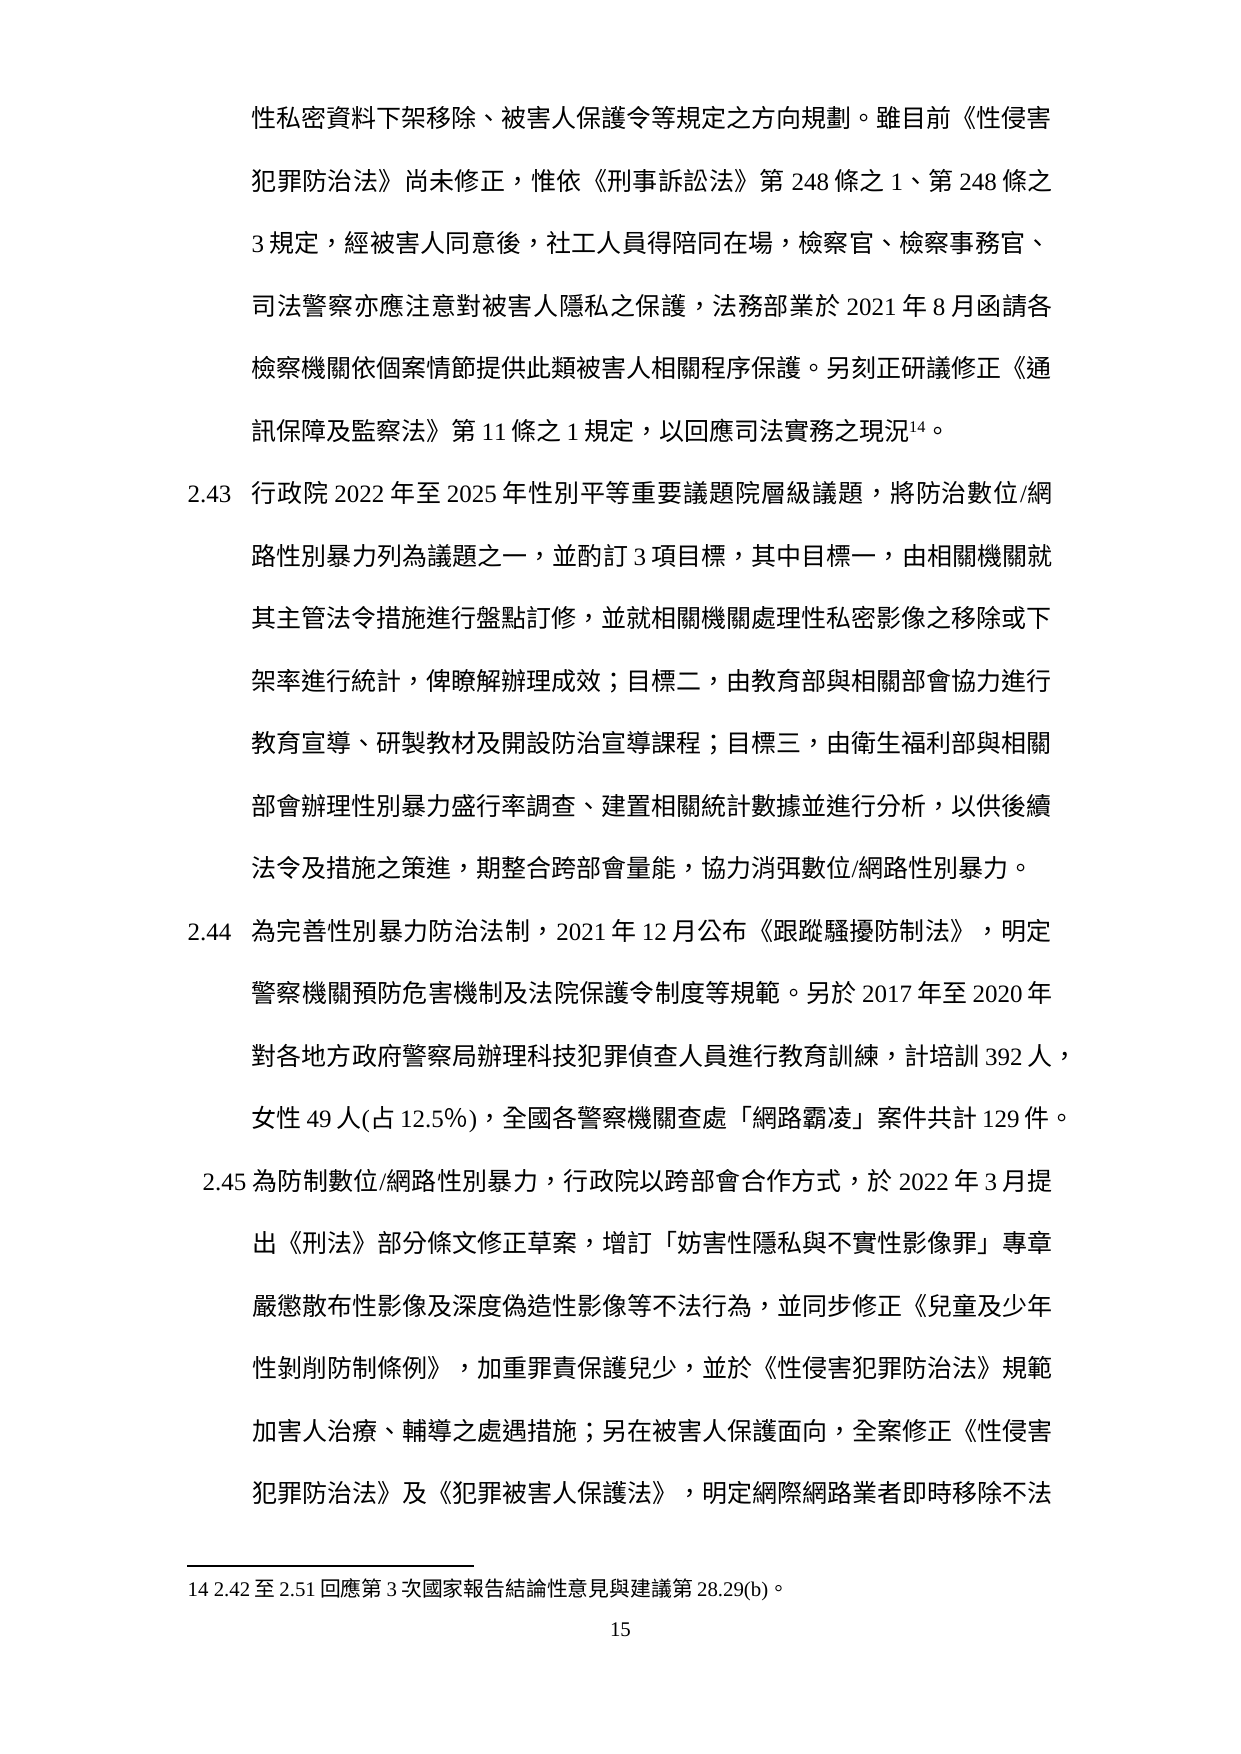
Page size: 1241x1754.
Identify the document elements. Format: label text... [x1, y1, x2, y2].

list 為完善性別暴力防治法制，2021年12月公布《跟蹤騷擾防制法》，明定警察機關預防危害機制及法院保護令制度等規範。另於2017年至2020年對各地方政府警察局辦理科技犯罪偵查人員進行教育訓練，計培訓392人，女性49人(占12.5％)，全國各警察機關查處「網路霸凌」案件共計129件。 [187, 887, 1053, 1137]
list 2.42至2.51回應第3次國家報告結論性意見與建議第28.29(b)。 [187, 1566, 1053, 1604]
list 行政院2021年1月公布「數位/網路性別暴力之定義、類型及其內涵說明」，類型包含「網路跟蹤」、「惡意或未經同意散布與性/性別有關個人私密資料」、「網路性騷擾」、「基於性別貶抑或仇恨之言論或行為」、「性勒索」、「人肉搜索」、「基於性別偏見所為之強暴與死亡威脅」、「招募引誘」、「非法侵入或竊取他人資料」與「偽造或冒用身分」等10項。另由法務部就上述10項類別，完成法規盤點，涉及現行法規包含：《刑法》、《社會秩序維護法》、《性別工作平等法》、《人口販運防制法》等。另有關未經同意散布他人性私密資料防制(治)法規訂修事宜，朝增訂《刑法》相關罪名，並配合修正《性侵害犯罪防治法》，強化或增訂性私密資料下架移除、被害人保護令等規定之方向規劃。雖目前《性侵害犯罪防治法》尚未修正，惟依《刑事訴訟法》第248條之1、第248條之3規定，經被害人同意後，社工人員得陪同在場，檢察官、檢察事務官、司法警察亦應注意對被害人隱私之保護，法務部業於2021年8月函請各檢察機關依個案情節提供此類被害人相關程序保護。另刻正研議修正《通訊保障及監察法》第11條之1規定，以回應司法實務之現況。 [187, 75, 1053, 450]
list 行政院2022年至2025年性別平等重要議題院層級議題，將防治數位/網路性別暴力列為議題之一，並酌訂3項目標，其中目標一，由相關機關就其主管法令措施進行盤點訂修，並就相關機關處理性私密影像之移除或下架率進行統計，俾瞭解辦理成效；目標二，由教育部與相關部會協力進行教育宣導、研製教材及開設防治宣導課程；目標三，由衛生福利部與相關部會辦理性別暴力盛行率調查、建置相關統計數據並進行分析，以供後續法令及措施之策進，期整合跨部會量能，協力消弭數位/網路性別暴力。 [187, 450, 1053, 887]
list 為防制數位/網路性別暴力，行政院以跨部會合作方式，於2022年3月提出《刑法》部分條文修正草案，增訂「妨害性隱私與不實性影像罪」專章嚴懲散布性影像及深度偽造性影像等不法行為，並同步修正《兒童及少年性剝削防制條例》，加重罪責保護兒少，並於《性侵害犯罪防治法》規範加害人治療、輔導之處遇措施；另在被害人保護面向，全案修正《性侵害犯罪防治法》及《犯罪被害人保護法》，明定網際網路業者即時移除不法 [202, 1137, 1053, 1512]
